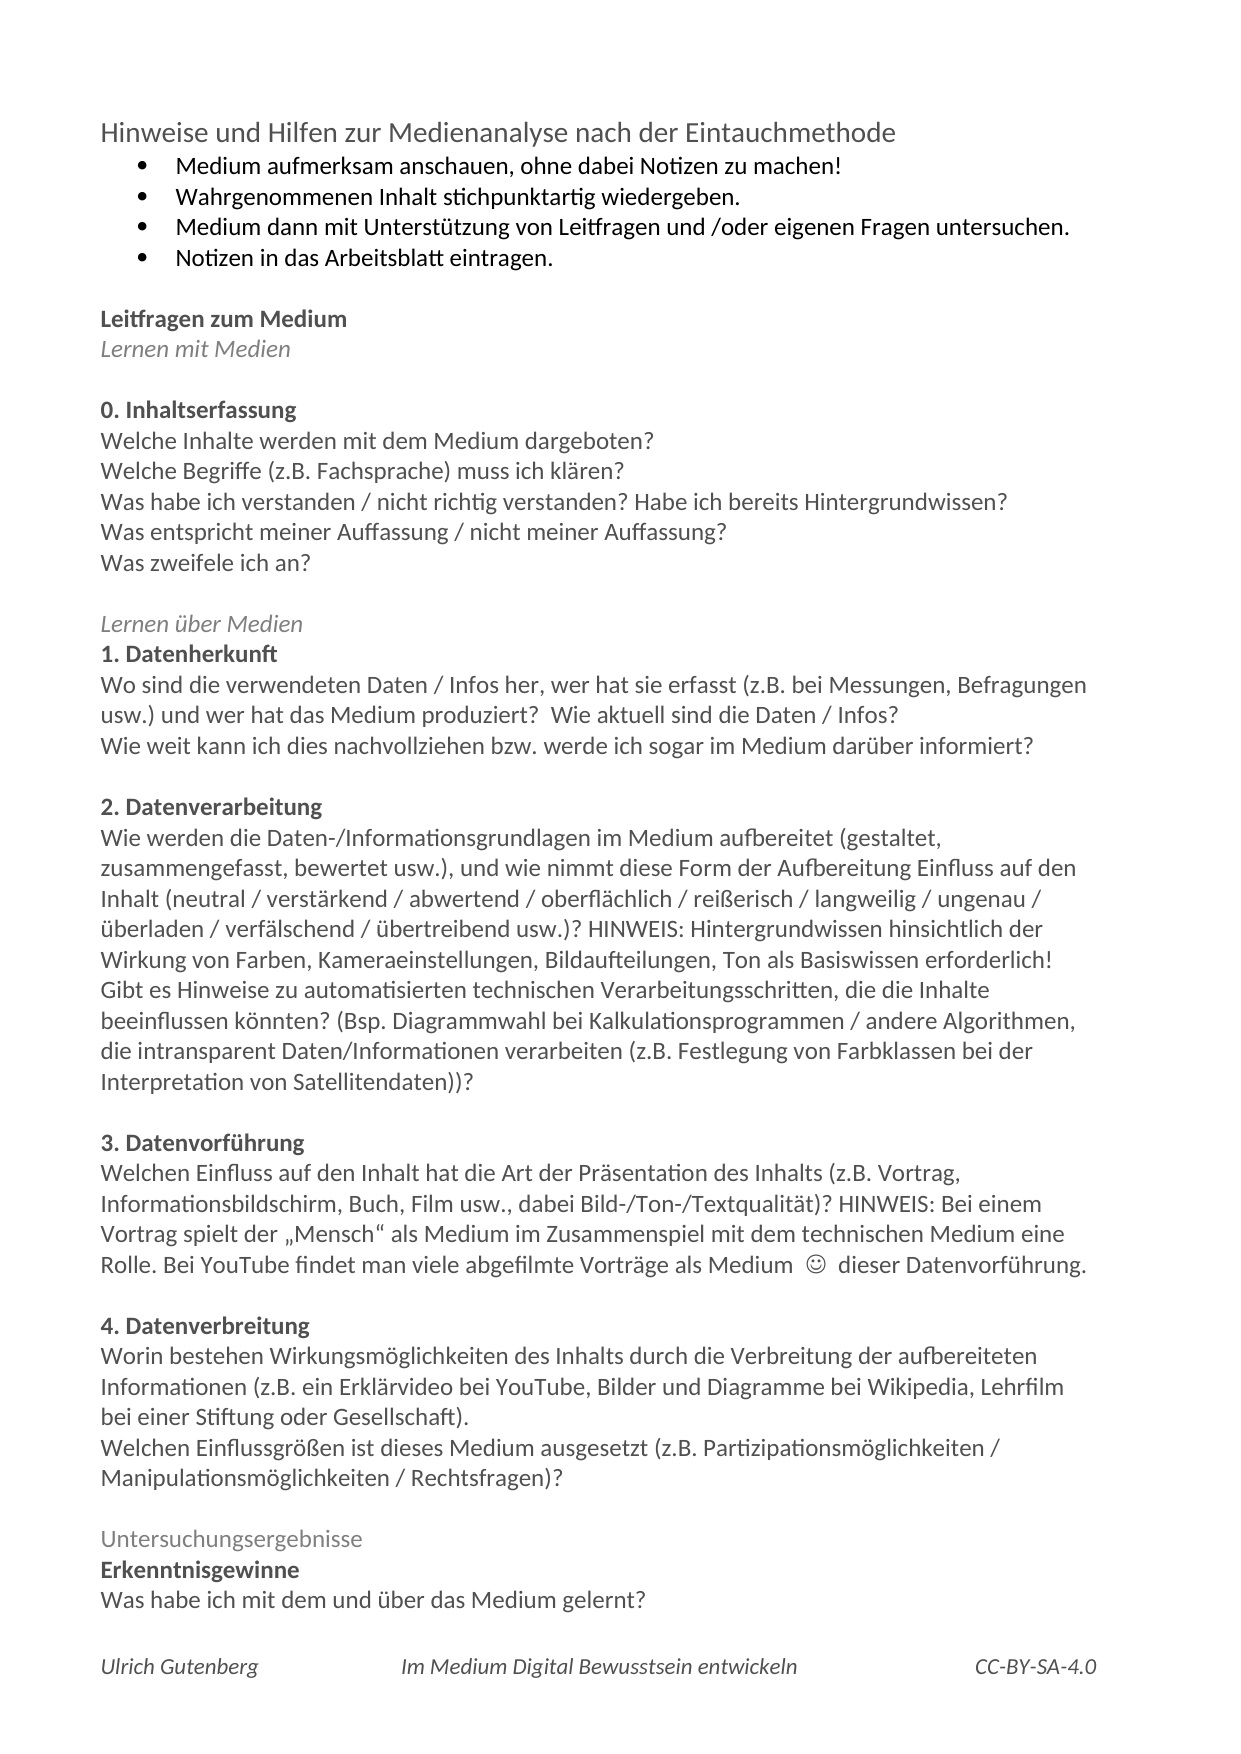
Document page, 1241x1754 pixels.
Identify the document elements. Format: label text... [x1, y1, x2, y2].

text Welche Inhalte werden mit dem Medium dargeboten? [100, 425, 1098, 455]
text Wo sind die verwendeten Daten / Infos her, wer hat sie erfasst (z.B. bei Messungen, Befragungen usw.) und wer hat das Medium produziert? Wie aktuell sind die Daten / Infos? [100, 669, 1098, 730]
text Gibt es Hinweise zu automatisierten technischen Verarbeitungsschritten, die die Inhalte beeinflussen könnten? (Bsp. Diagrammwahl bei Kalkulationsprogrammen / andere Algorithmen, die intransparent Daten/Informationen verarbeiten (z.B. Festlegung von Farbklassen bei der Interpretation von Satellitendaten))? [100, 974, 1098, 1096]
text 3. Datenvorführung [100, 1127, 1098, 1157]
list Wahrgenommenen Inhalt stichpunktartig wiedergeben. [138, 181, 1098, 211]
text Welchen Einflussgrößen ist dieses Medium ausgesetzt (z.B. Partizipationsmöglichkeiten / Manipulationsmöglichkeiten / Rechtsfragen)? [100, 1432, 1098, 1493]
text Welche Begriffe (z.B. Fachsprache) muss ich klären? [100, 455, 1098, 486]
text Untersuchungsergebnisse [100, 1524, 1098, 1554]
list Medium aufmerksam anschauen, ohne dabei Notizen zu machen! [138, 150, 1098, 181]
text Erkenntnisgewinne [100, 1554, 1098, 1585]
text 2. Datenverarbeitung [100, 791, 1098, 822]
text 1. Datenherkunft [100, 638, 1098, 669]
text 0. Inhaltserfassung [100, 394, 1098, 425]
text Hinweise und Hilfen zur Medienanalyse nach der Eintauchmethode [100, 114, 1098, 150]
text Lernen über Medien [100, 608, 1098, 638]
text Lernen mit Medien [100, 333, 1098, 364]
text Wie weit kann ich dies nachvollziehen bzw. werde ich sogar im Medium darüber informiert? [100, 730, 1098, 761]
text Leitfragen zum Medium [100, 303, 1098, 333]
text Was habe ich mit dem und über das Medium gelernt? [100, 1585, 1098, 1615]
text Welchen Einfluss auf den Inhalt hat die Art der Präsentation des Inhalts (z.B. Vortrag, Informationsbildschirm, Buch, Film usw., dabei Bild-/Ton-/Textqualität)? HINWEIS: Bei einem Vortrag spielt der „Mensch“ als Medium im Zusammenspiel mit dem technischen Medium eine Rolle. Bei YouTube findet man viele abgefilmte Vorträge als Medium  dieser Datenvorführung. [100, 1157, 1098, 1279]
list Notizen in das Arbeitsblatt eintragen. [138, 242, 1098, 272]
text Worin bestehen Wirkungsmöglichkeiten des Inhalts durch die Verbreitung der aufbereiteten Informationen (z.B. ein Erklärvideo bei YouTube, Bilder und Diagramme bei Wikipedia, Lehrfilm bei einer Stiftung oder Gesellschaft). [100, 1341, 1098, 1432]
text 4. Datenverbreitung [100, 1310, 1098, 1341]
text Was zweifele ich an? [100, 547, 1098, 577]
text Wie werden die Daten-/Informationsgrundlagen im Medium aufbereitet (gestaltet, zusammengefasst, bewertet usw.), und wie nimmt diese Form der Aufbereitung Einfluss auf den Inhalt (neutral / verstärkend / abwertend / oberflächlich / reißerisch / langweilig / ungenau / überladen / verfälschend / übertreibend usw.)? HINWEIS: Hintergrundwissen hinsichtlich der Wirkung von Farben, Kameraeinstellungen, Bildaufteilungen, Ton als Basiswissen erforderlich! [100, 822, 1098, 974]
text Was habe ich verstanden / nicht richtig verstanden? Habe ich bereits Hintergrundwissen? [100, 486, 1098, 516]
list Medium dann mit Unterstützung von Leitfragen und /oder eigenen Fragen untersuchen. [138, 211, 1098, 242]
text Was entspricht meiner Auffassung / nicht meiner Auffassung? [100, 516, 1098, 547]
